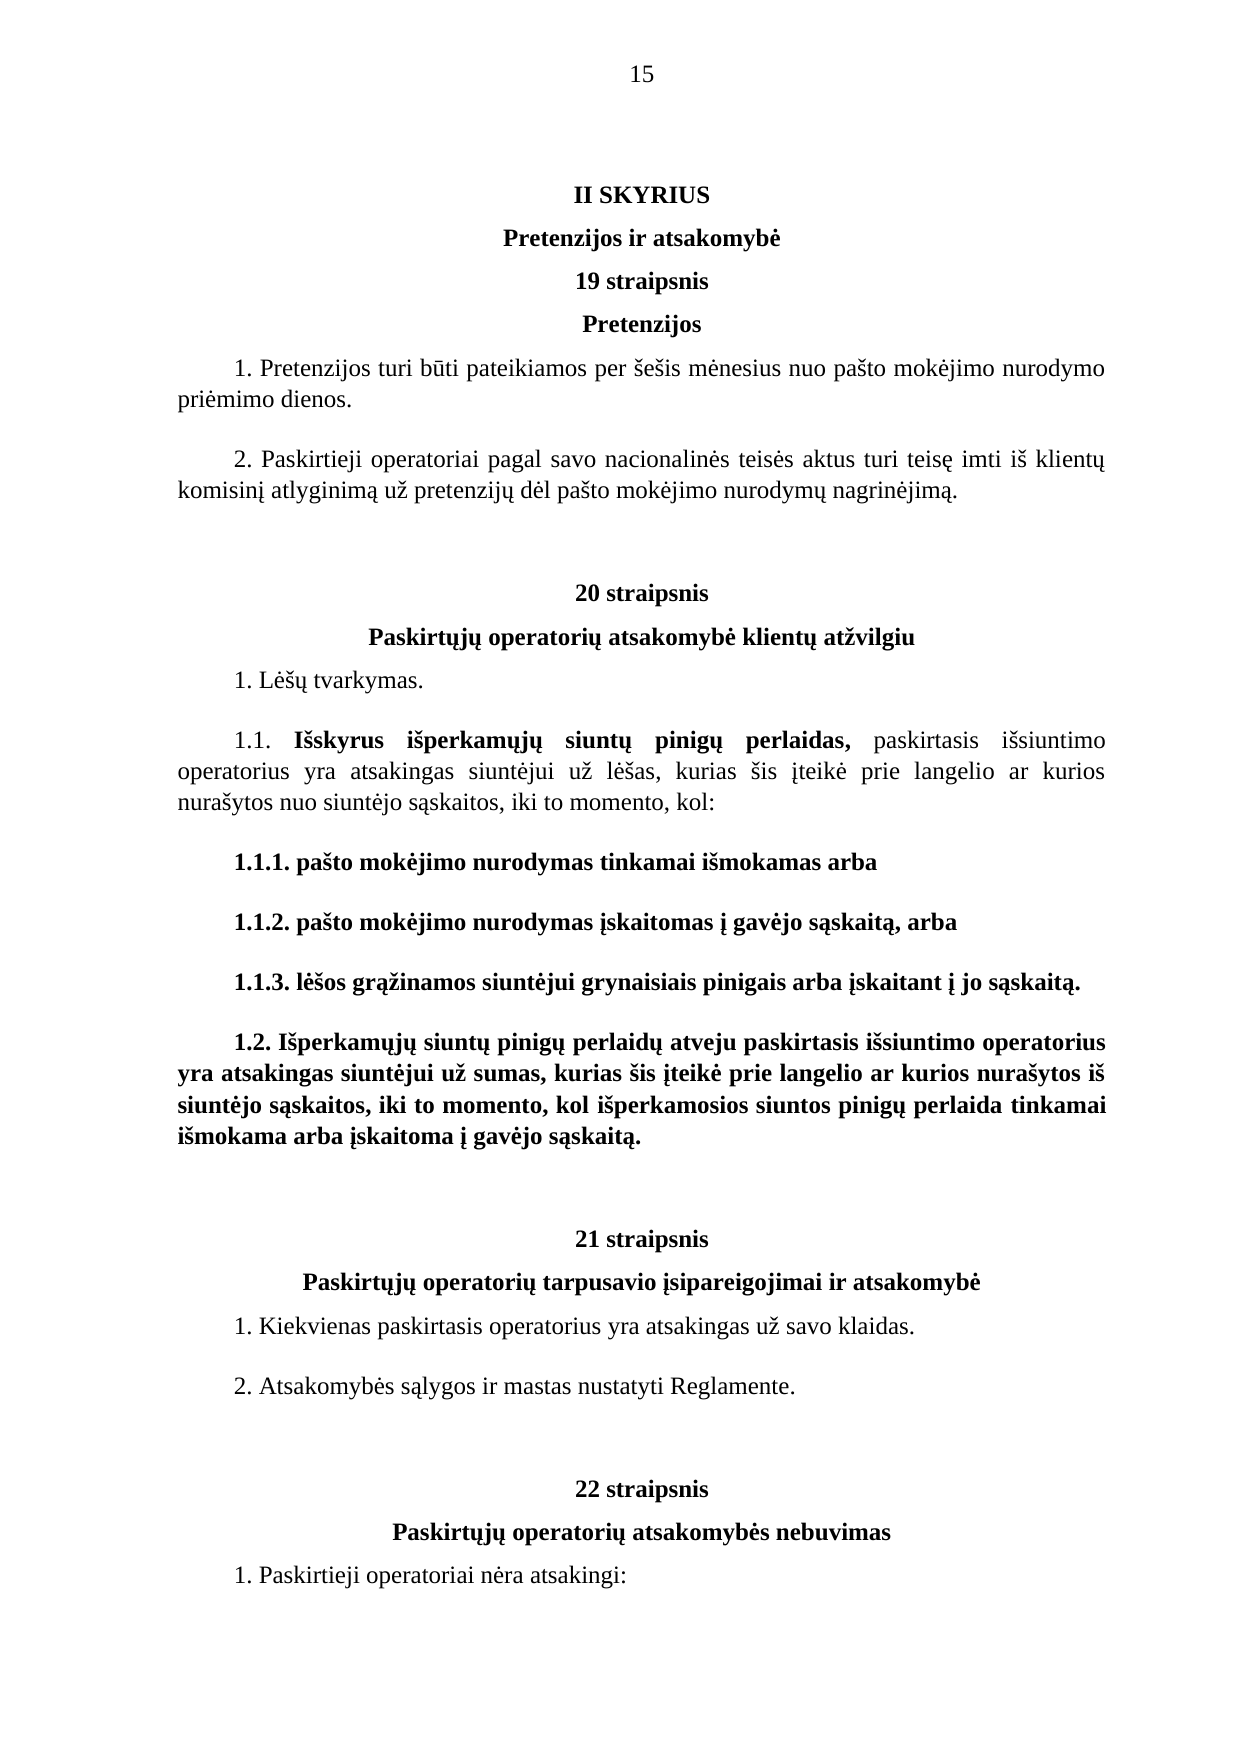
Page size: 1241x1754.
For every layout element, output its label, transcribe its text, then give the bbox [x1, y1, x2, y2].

text 21 straipsnis [177, 1222, 1106, 1253]
text 1.2. Išperkamųjų siuntų pinigų perlaidų atveju paskirtasis išsiuntimo operatorius yra atsakingas siuntėjui už sumas, kurias šis įteikė prie langelio ar kurios nurašytos iš siuntėjo sąskaitos, iki to momento, kol išperkamosios siuntos pinigų perlaida tinkamai išmokama arba įskaitoma į gavėjo sąskaitą. [177, 1025, 1106, 1150]
text 1. Lėšų tvarkymas. [177, 662, 1106, 693]
text 2. Paskirtieji operatoriai pagal savo nacionalinės teisės aktus turi teisę imti iš klientų komisinį atlyginimą už pretenzijų dėl pašto mokėjimo nurodymų nagrinėjimą. [177, 441, 1106, 504]
text Pretenzijos ir atsakomybė [177, 220, 1106, 252]
text 1. Paskirtieji operatoriai nėra atsakingi: [177, 1558, 1106, 1589]
text 20 straipsnis [177, 576, 1106, 607]
text Pretenzijos [177, 307, 1106, 338]
text 1. Kiekvienas paskirtasis operatorius yra atsakingas už savo klaidas. [177, 1308, 1106, 1339]
text 1.1.2. pašto mokėjimo nurodymas įskaitomas į gavėjo sąskaitą, arba [177, 905, 1106, 936]
text 2. Atsakomybės sąlygos ir mastas nustatyti Reglamente. [177, 1368, 1106, 1399]
text Paskirtųjų operatorių atsakomybės nebuvimas [177, 1515, 1106, 1546]
text Paskirtųjų operatorių atsakomybė klientų atžvilgiu [177, 619, 1106, 650]
text Paskirtųjų operatorių tarpusavio įsipareigojimai ir atsakomybė [177, 1265, 1106, 1296]
text 22 straipsnis [177, 1471, 1106, 1503]
text 1. Pretenzijos turi būti pateikiamos per šešis mėnesius nuo pašto mokėjimo nurodymo priėmimo dienos. [177, 350, 1106, 413]
text 1.1.1. pašto mokėjimo nurodymas tinkamai išmokamas arba [177, 845, 1106, 876]
text 1.1.3. lėšos grąžinamos siuntėjui grynaisiais pinigais arba įskaitant į jo sąskaitą. [177, 965, 1106, 996]
text II SKYRIUS [177, 177, 1106, 208]
text 19 straipsnis [177, 264, 1106, 295]
text 1.1. Išskyrus išperkamųjų siuntų pinigų perlaidas, paskirtasis išsiuntimo operatorius yra atsakingas siuntėjui už lėšas, kurias šis įteikė prie langelio ar kurios nurašytos nuo siuntėjo sąskaitos, iki to momento, kol: [177, 722, 1106, 816]
